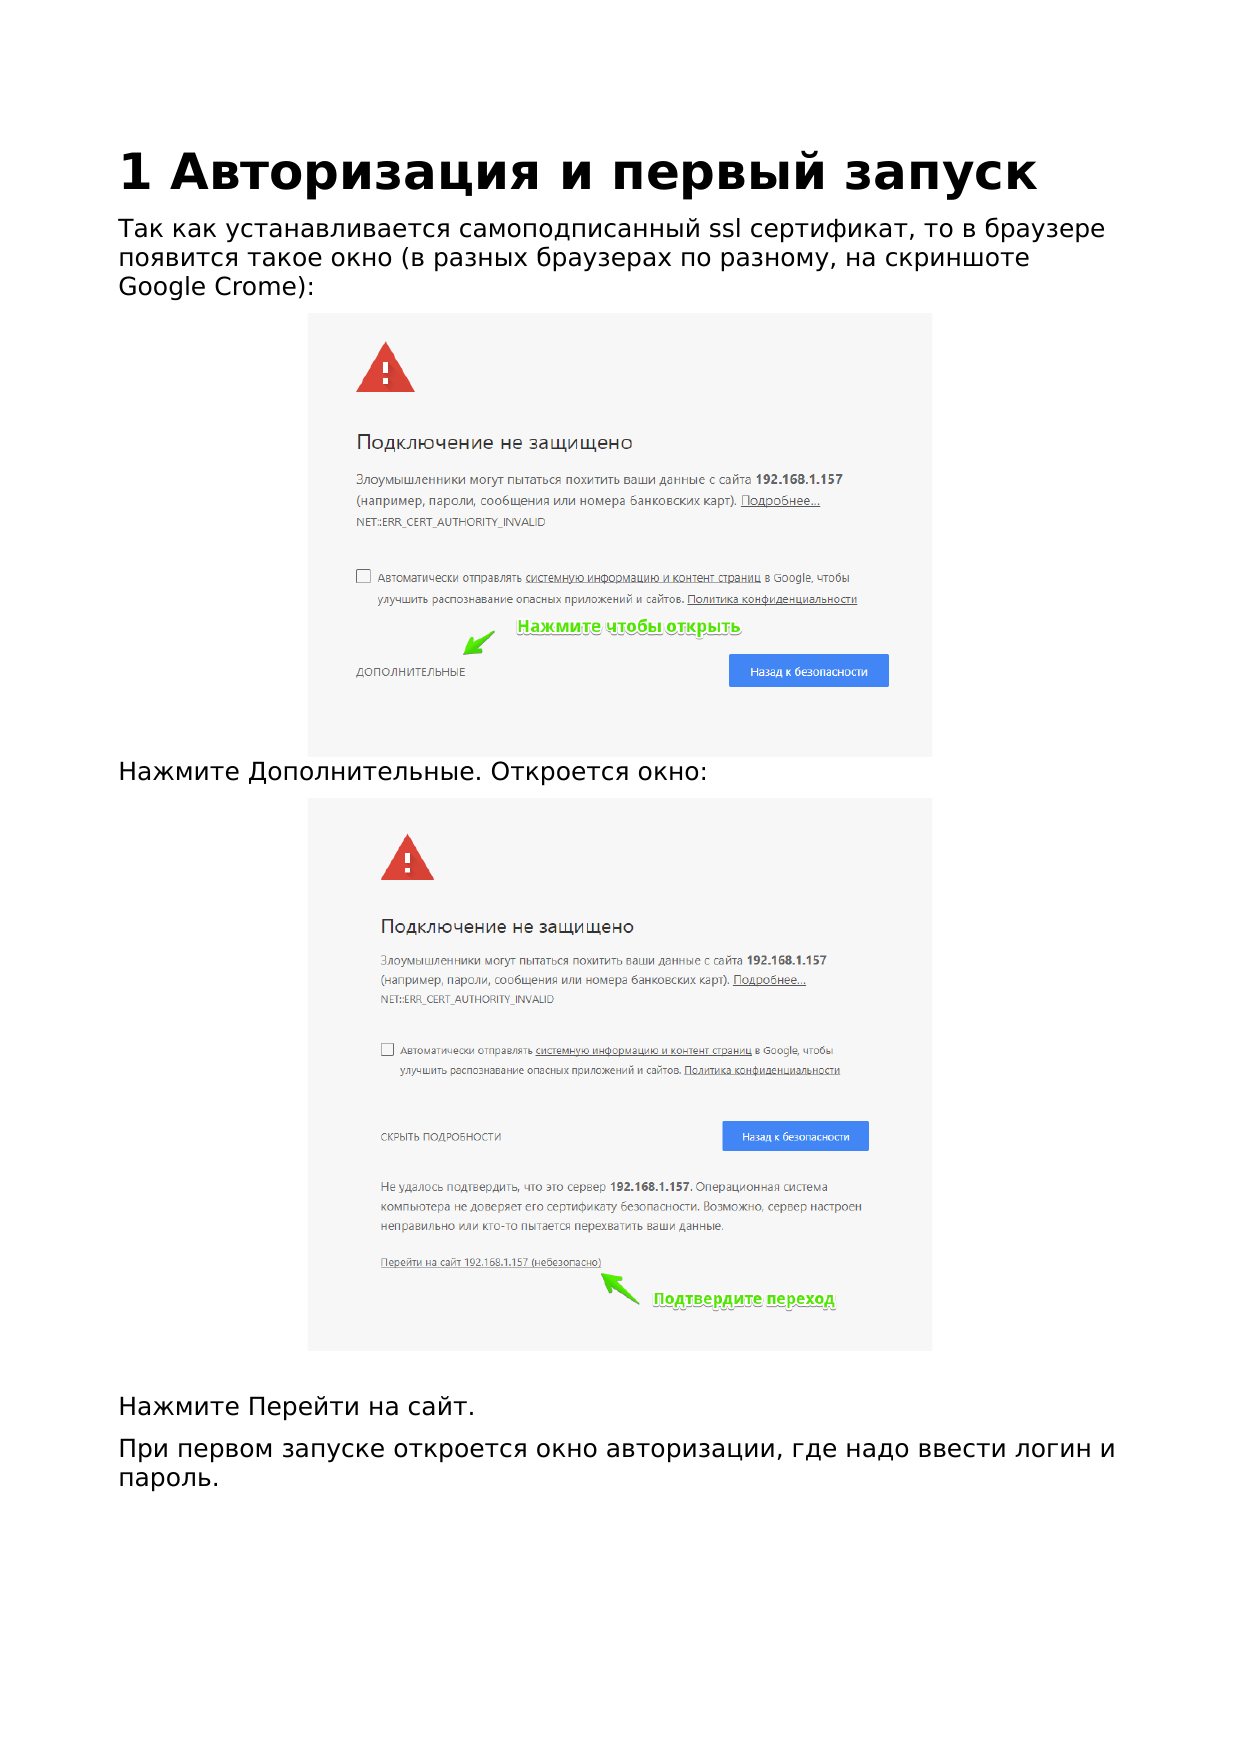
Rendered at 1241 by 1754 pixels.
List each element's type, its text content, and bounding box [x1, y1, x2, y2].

text Нажмите Перейти на сайт. [118, 1392, 1122, 1421]
text При первом запуске откроется окно авторизации, где надо ввести логин и пароль. [118, 1434, 1122, 1492]
subtitle 1 Авторизация и первый запуск [118, 143, 1122, 201]
text Нажмите Дополнительные. Откроется окно: [118, 676, 1122, 786]
picture [307, 798, 933, 1351]
picture [307, 313, 933, 757]
text Так как устанавливается самоподписанный ssl сертификат, то в браузере появится такое окно (в разных браузерах по разному, на скриншоте Google Crome): [118, 214, 1122, 301]
